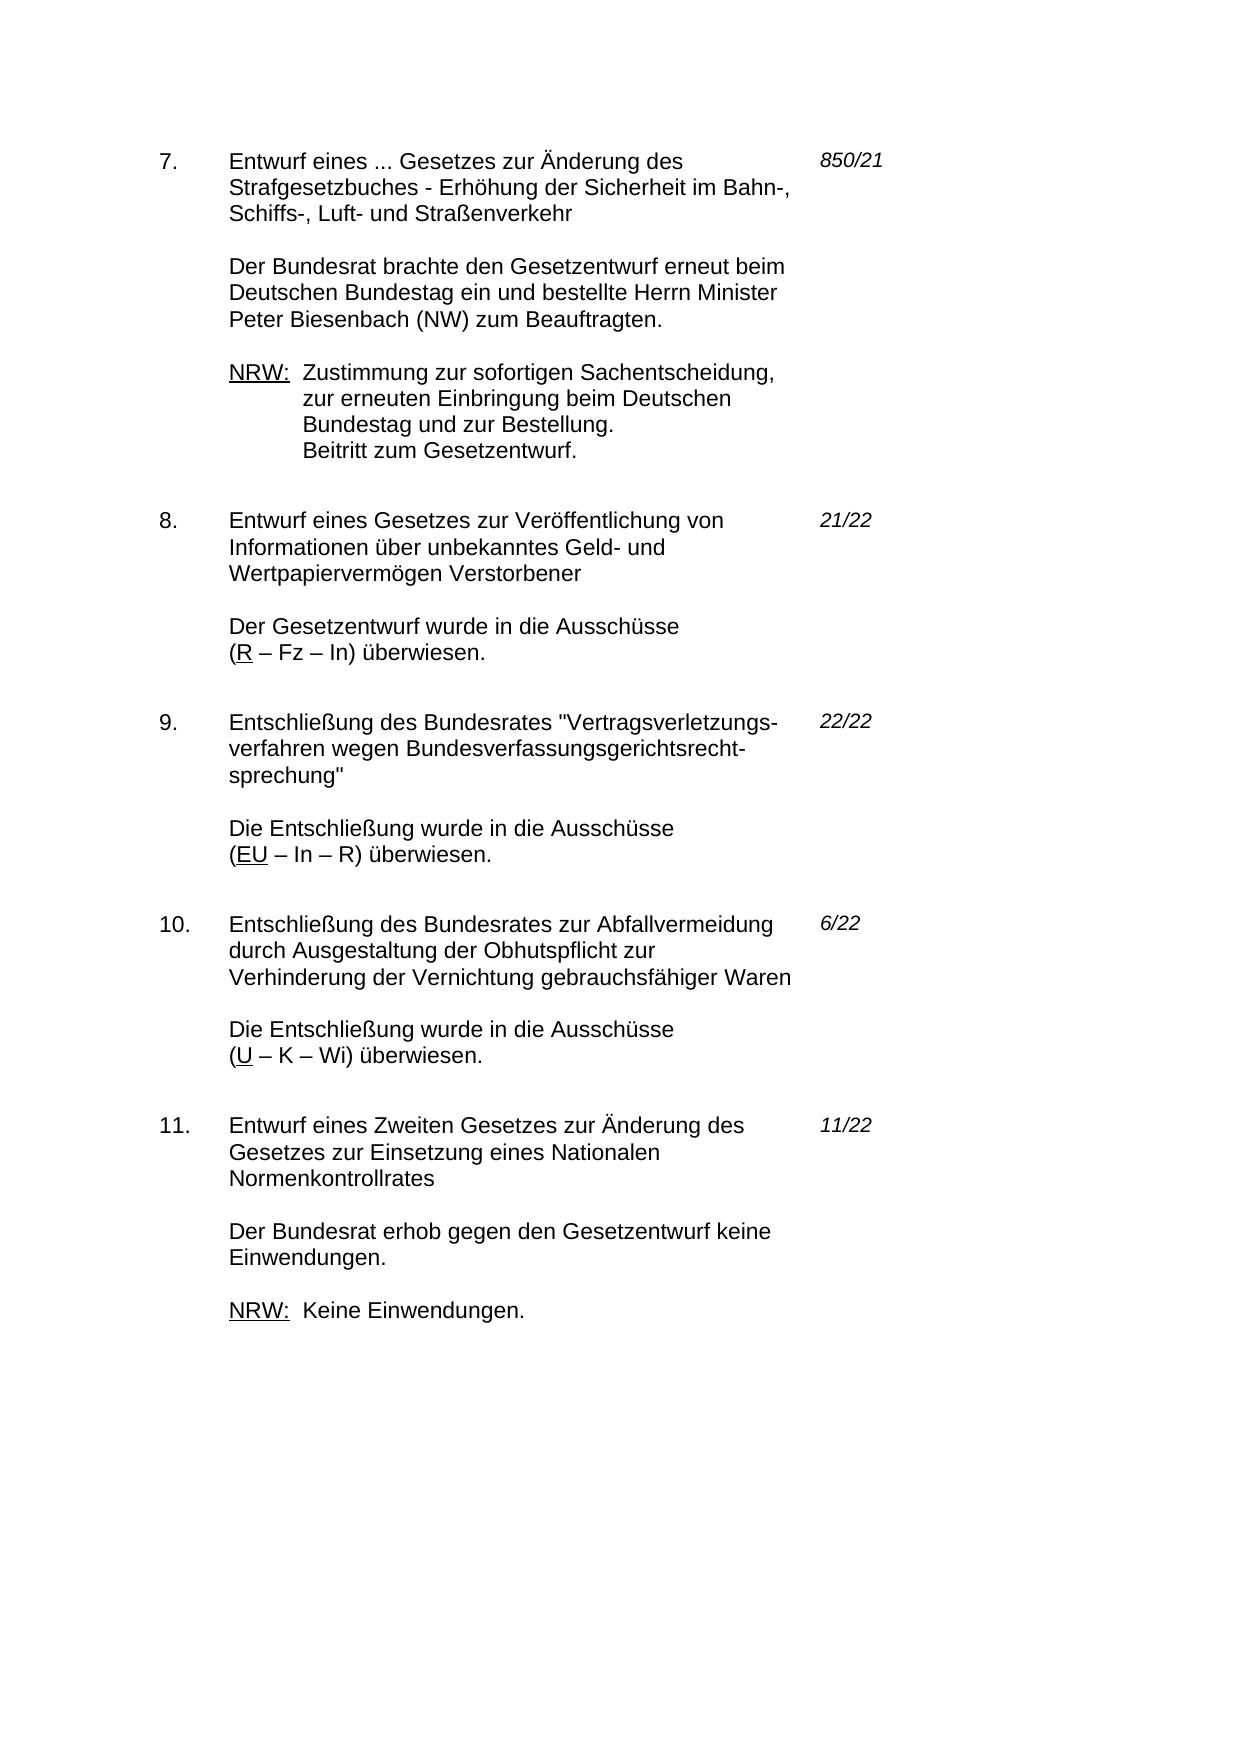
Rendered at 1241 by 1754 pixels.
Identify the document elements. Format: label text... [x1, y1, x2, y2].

table_cell 22/22 [809, 709, 956, 911]
table_cell 8. [148, 508, 217, 709]
table_cell Entschließung des Bundesrates zur Abfallvermeidung durch Ausgestaltung der Obhutspflicht zur Verhinderung der Vernichtung gebrauchsfähiger Waren Die Entschließung wurde in die Ausschüsse (U – K – Wi) überwiesen. [217, 911, 808, 1112]
table_cell 21/22 [809, 508, 956, 709]
table_cell Entwurf eines ... Gesetzes zur Änderung des Strafgesetzbuches - Erhöhung der Sicherheit im Bahn-, Schiffs-, Luft- und Straßenverkehr Der Bundesrat brachte den Gesetzentwurf erneut beim Deutschen Bundestag ein und bestellte Herrn Minister Peter Biesenbach (NW) zum Beauftragten. NRW: Zustimmung zur sofortigen Sachentscheidung, zur erneuten Einbringung beim Deutschen Bundestag und zur Bestellung. Beitritt zum Gesetzentwurf. [217, 148, 808, 507]
table_cell 7. [148, 148, 217, 507]
table_cell 11/22 [809, 1113, 956, 1367]
table_cell 850/21 [809, 148, 956, 507]
table_cell 6/22 [809, 911, 956, 1112]
table_cell 10. [148, 911, 217, 1112]
table_cell Entschließung des Bundesrates "Vertragsverletzungs­verfahren wegen Bundesverfassungsgerichtsrecht­sprechung" Die Entschließung wurde in die Ausschüsse (EU – In – R) überwiesen. [217, 709, 808, 911]
table_cell 9. [148, 709, 217, 911]
table_cell 11. [148, 1113, 217, 1367]
table_cell Entwurf eines Gesetzes zur Veröffentlichung von Informationen über unbekanntes Geld- und Wertpapiervermögen Verstorbener Der Gesetzentwurf wurde in die Ausschüsse (R – Fz – In) überwiesen. [217, 508, 808, 709]
table_cell Entwurf eines Zweiten Gesetzes zur Änderung des Gesetzes zur Einsetzung eines Nationalen Normenkontrollrates Der Bundesrat erhob gegen den Gesetzentwurf keine Einwendungen. NRW: Keine Einwendungen. [217, 1113, 808, 1367]
